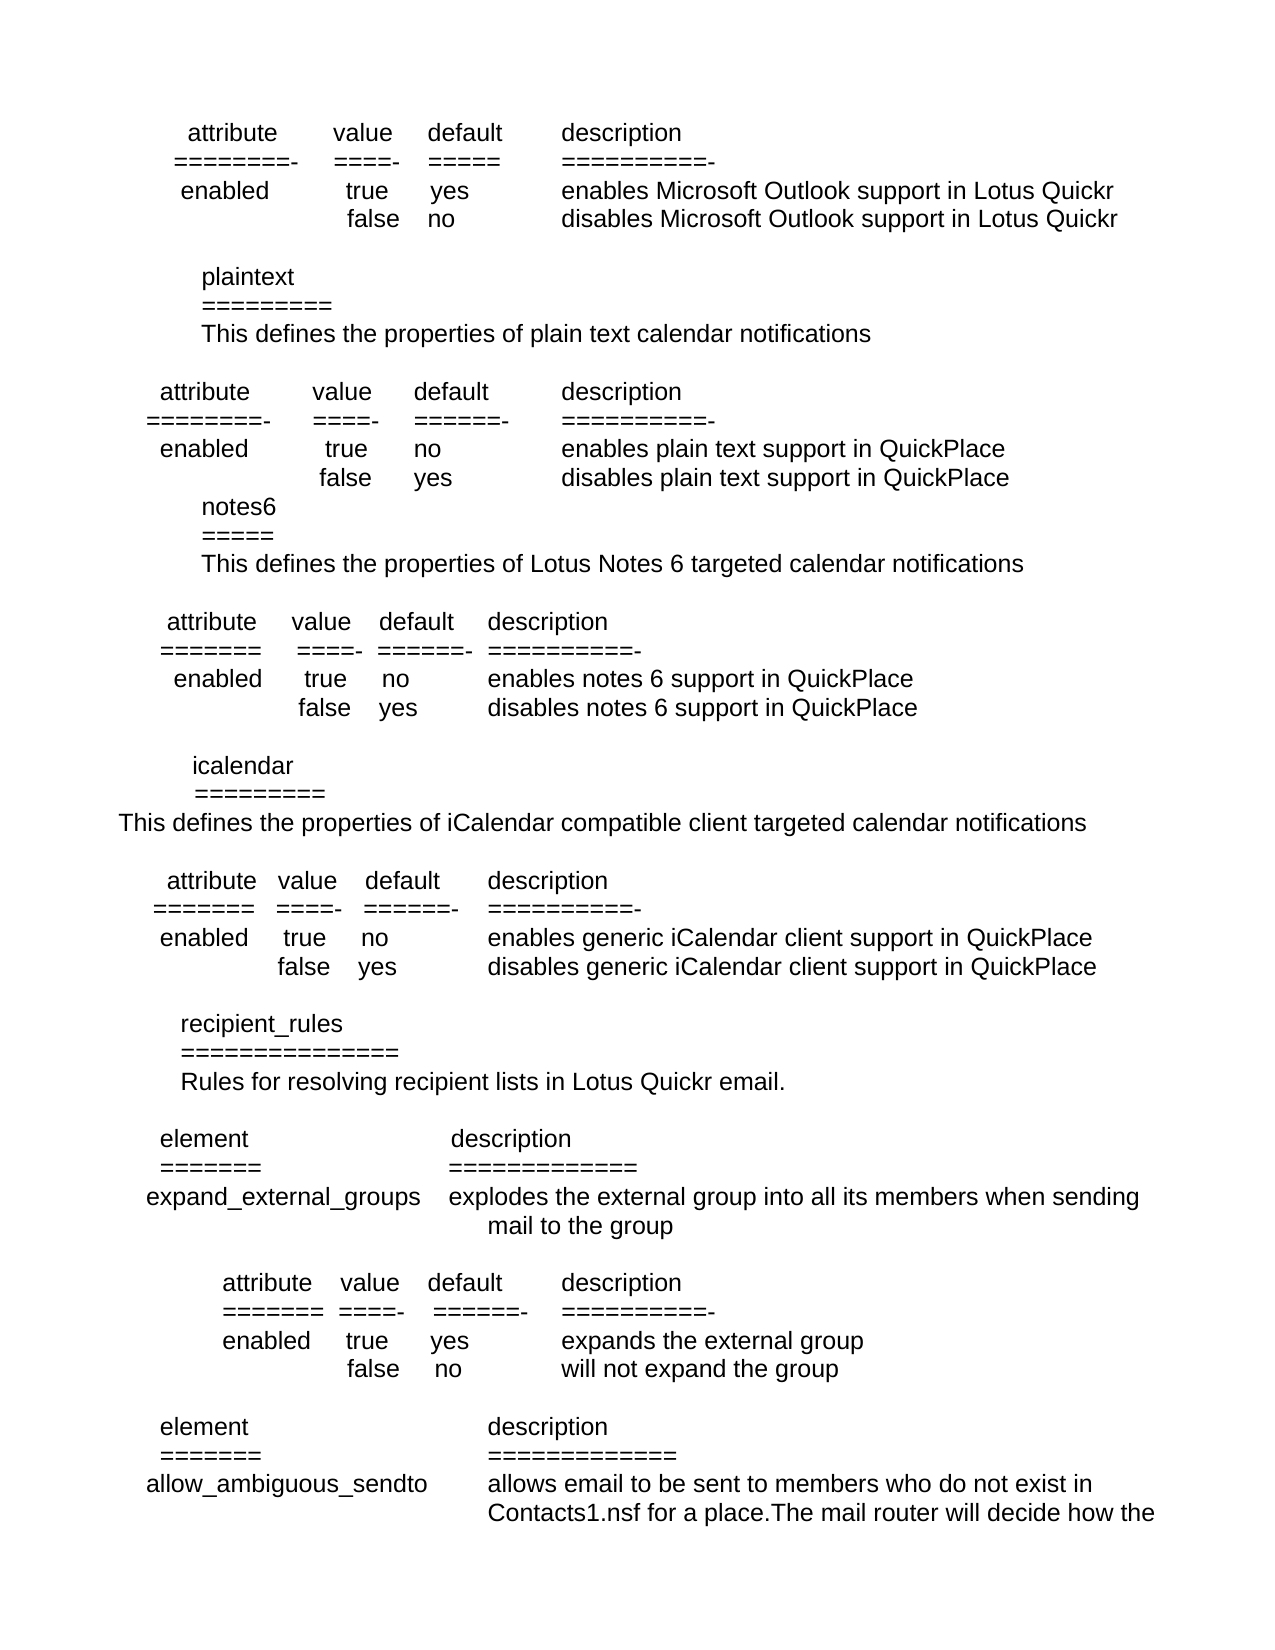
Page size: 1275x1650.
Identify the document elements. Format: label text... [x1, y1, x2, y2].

text element description [118, 1124, 1157, 1153]
text false no disables Microsoft Outlook support in Lotus Quickr [118, 204, 1157, 233]
text attribute value default description [118, 866, 1157, 894]
text ======= ====- ======- ==========- [118, 1297, 1157, 1326]
text This defines the properties of Lotus Notes 6 targeted calendar notifications [118, 549, 1157, 578]
text ========- ====- ======- ==========- [118, 406, 1157, 434]
text element description [118, 1412, 1157, 1441]
text false yes disables generic iCalendar client support in QuickPlace [118, 952, 1157, 981]
text enabled true no enables generic iCalendar client support in QuickPlace [118, 923, 1157, 952]
text false no will not expand the group [118, 1354, 1157, 1383]
text attribute value default description [118, 377, 1157, 406]
text enabled true no enables plain text support in QuickPlace [118, 434, 1157, 463]
text attribute value default description [118, 118, 1157, 147]
text ===== [118, 521, 1157, 549]
text ======= ====- ======- ==========- [118, 894, 1157, 923]
text attribute value default description [118, 607, 1157, 636]
text recipient_rules [118, 1009, 1157, 1038]
text Rules for resolving recipient lists in Lotus Quickr email. [118, 1067, 1157, 1096]
text ========- ====- ===== ==========- [118, 147, 1157, 176]
text notes6 [118, 492, 1157, 521]
text expand_external_groups explodes the external group into all its members when sending mail to the group [118, 1182, 1157, 1239]
text allow_ambiguous_sendto allows email to be sent to members who do not exist in Contacts1.nsf for a place.The mail router will decide how the [118, 1469, 1157, 1527]
text enabled true yes enables Microsoft Outlook support in Lotus Quickr [118, 176, 1157, 204]
text =============== [118, 1038, 1157, 1067]
text false yes disables notes 6 support in QuickPlace [118, 693, 1157, 722]
text ======= ====- ======- ==========- [118, 636, 1157, 664]
text ========= [118, 779, 1157, 808]
text ======= ============= [118, 1153, 1157, 1182]
text This defines the properties of plain text calendar notifications [118, 319, 1157, 348]
text plaintext [118, 262, 1157, 291]
text ======= ============= [118, 1441, 1157, 1469]
text icalendar [118, 751, 1157, 779]
text attribute value default description [118, 1268, 1157, 1297]
text enabled true yes expands the external group [118, 1326, 1157, 1354]
text false yes disables plain text support in QuickPlace [118, 463, 1157, 492]
text ========= [118, 291, 1157, 319]
text enabled true no enables notes 6 support in QuickPlace [118, 664, 1157, 693]
text This defines the properties of iCalendar compatible client targeted calendar notifications [118, 808, 1157, 837]
